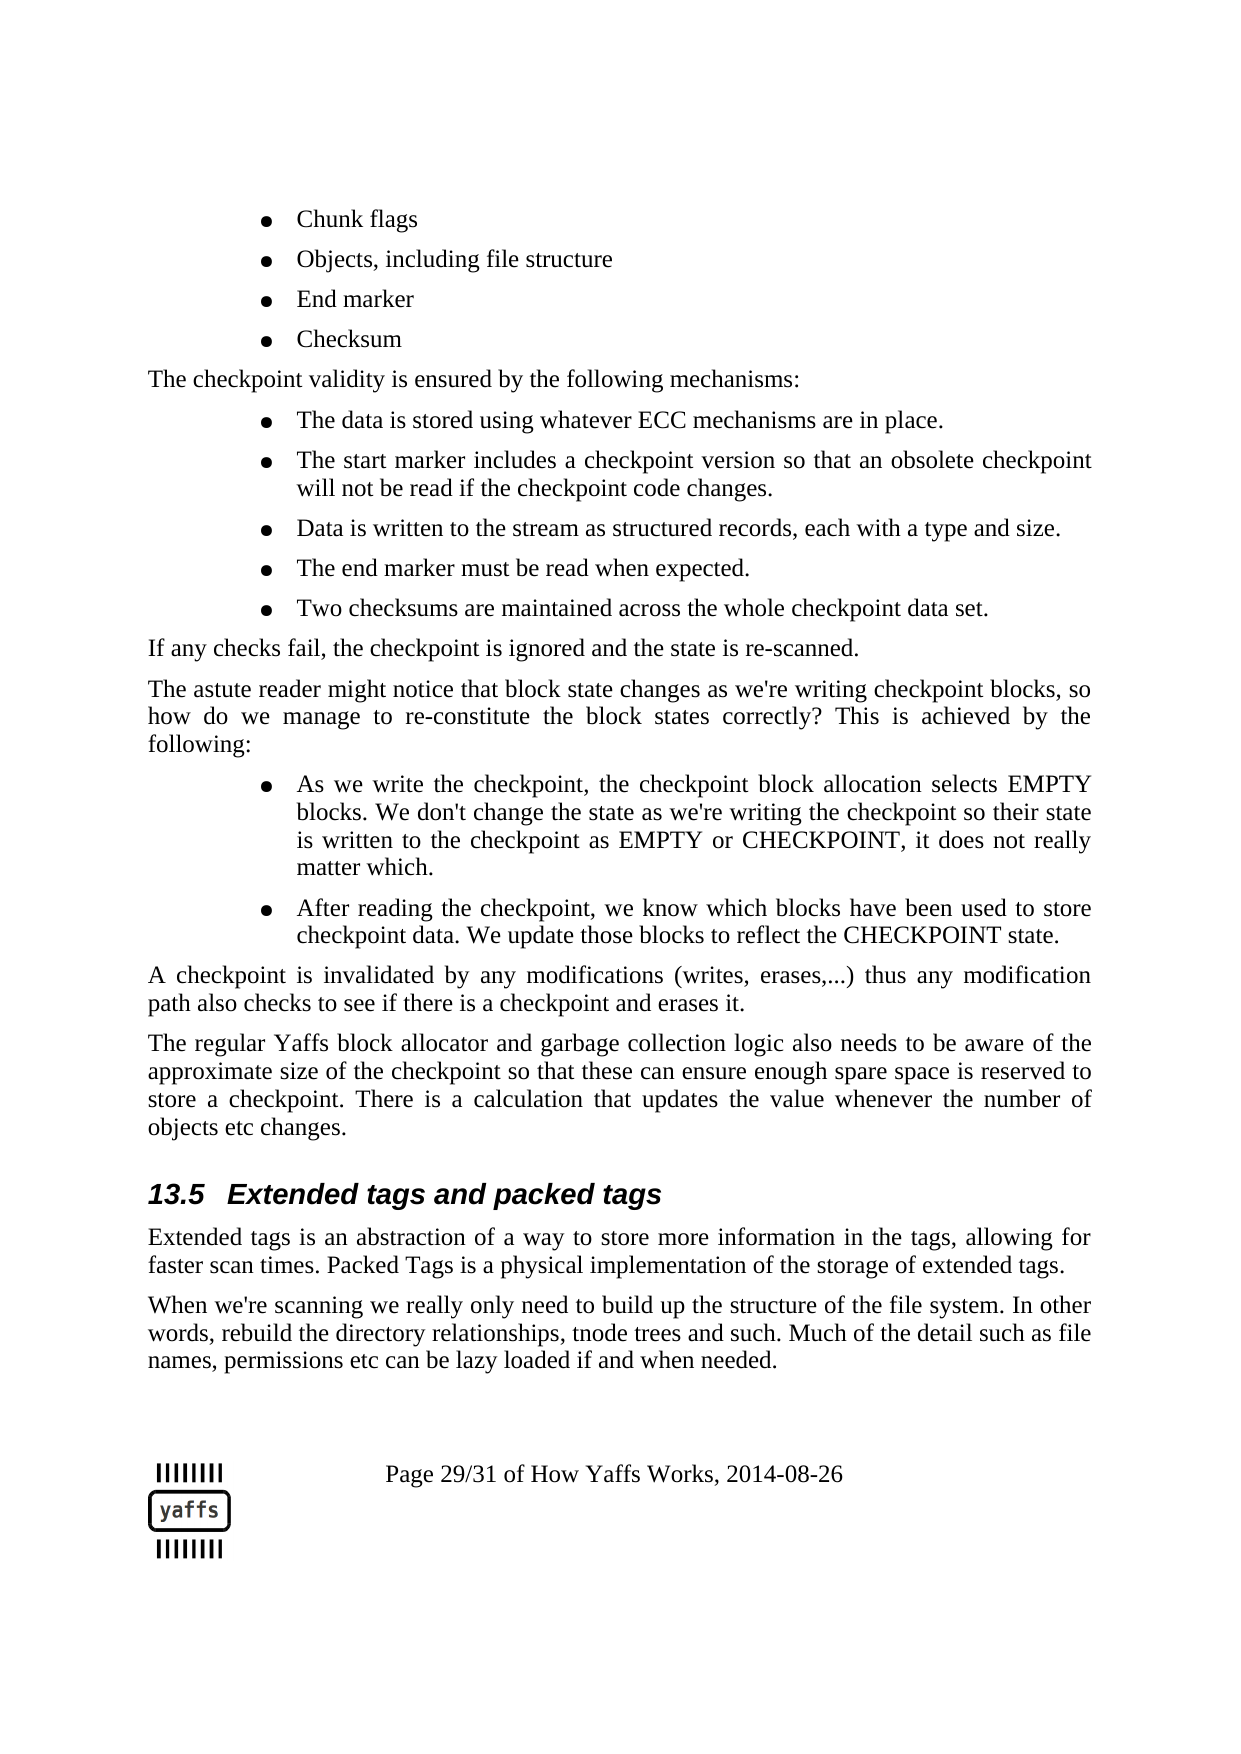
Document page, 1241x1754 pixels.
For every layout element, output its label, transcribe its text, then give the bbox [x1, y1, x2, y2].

list The start marker includes a checkpoint version so that an obsolete checkpoint will not be read if the checkpoint code changes. [259, 446, 1093, 501]
subtitle Extended tags and packed tags [148, 1178, 1093, 1211]
text A checkpoint is invalidated by any modifications (writes, erases,...) thus any modification path also checks to see if there is a checkpoint and erases it. [148, 962, 1093, 1017]
list The end marker must be read when expected. [259, 554, 1093, 582]
list Checksum [259, 325, 1093, 353]
list Two checksums are maintained across the whole checkpoint data set. [259, 594, 1093, 622]
list After reading the checkpoint, we know which blocks have been used to store checkpoint data. We update those blocks to reflect the CHECKPOINT state. [259, 894, 1093, 949]
list Data is written to the stream as structured records, each with a type and size. [259, 514, 1093, 542]
picture [148, 1461, 234, 1561]
list Objects, including file structure [259, 245, 1093, 273]
text If any checks fail, the checkpoint is ignored and the state is re-scanned. [148, 634, 1093, 662]
text The checkpoint validity is ensured by the following mechanisms: [148, 366, 1093, 393]
text Extended tags is an abstraction of a way to store more information in the tags, allowing for faster scan times. Packed Tags is a physical implementation of the storage of extended tags. [148, 1223, 1093, 1278]
text The regular Yaffs block allocator and garbage collection logic also needs to be aware of the approximate size of the checkpoint so that these can ensure enough spare space is reserved to store a checkpoint. There is a calculation that updates the value whenever the number of objects etc changes. [148, 1029, 1093, 1140]
list End marker [259, 285, 1093, 313]
text When we're scanning we really only need to build up the structure of the file system. In other words, rebuild the directory relationships, tnode trees and such. Much of the detail such as file names, permissions etc can be lazy loaded if and when needed. [148, 1291, 1093, 1374]
list The data is stored using whatever ECC mechanisms are in place. [259, 406, 1093, 433]
list As we write the checkpoint, the checkpoint block allocation selects EMPTY blocks. We don't change the state as we're writing the checkpoint so their state is written to the checkpoint as EMPTY or CHECKPOINT, it does not really matter which. [259, 770, 1093, 881]
text The astute reader might notice that block state changes as we're writing checkpoint blocks, so how do we manage to re-constitute the block states correctly? This is achieved by the following: [148, 675, 1093, 758]
list Chunk flags [259, 205, 1093, 232]
